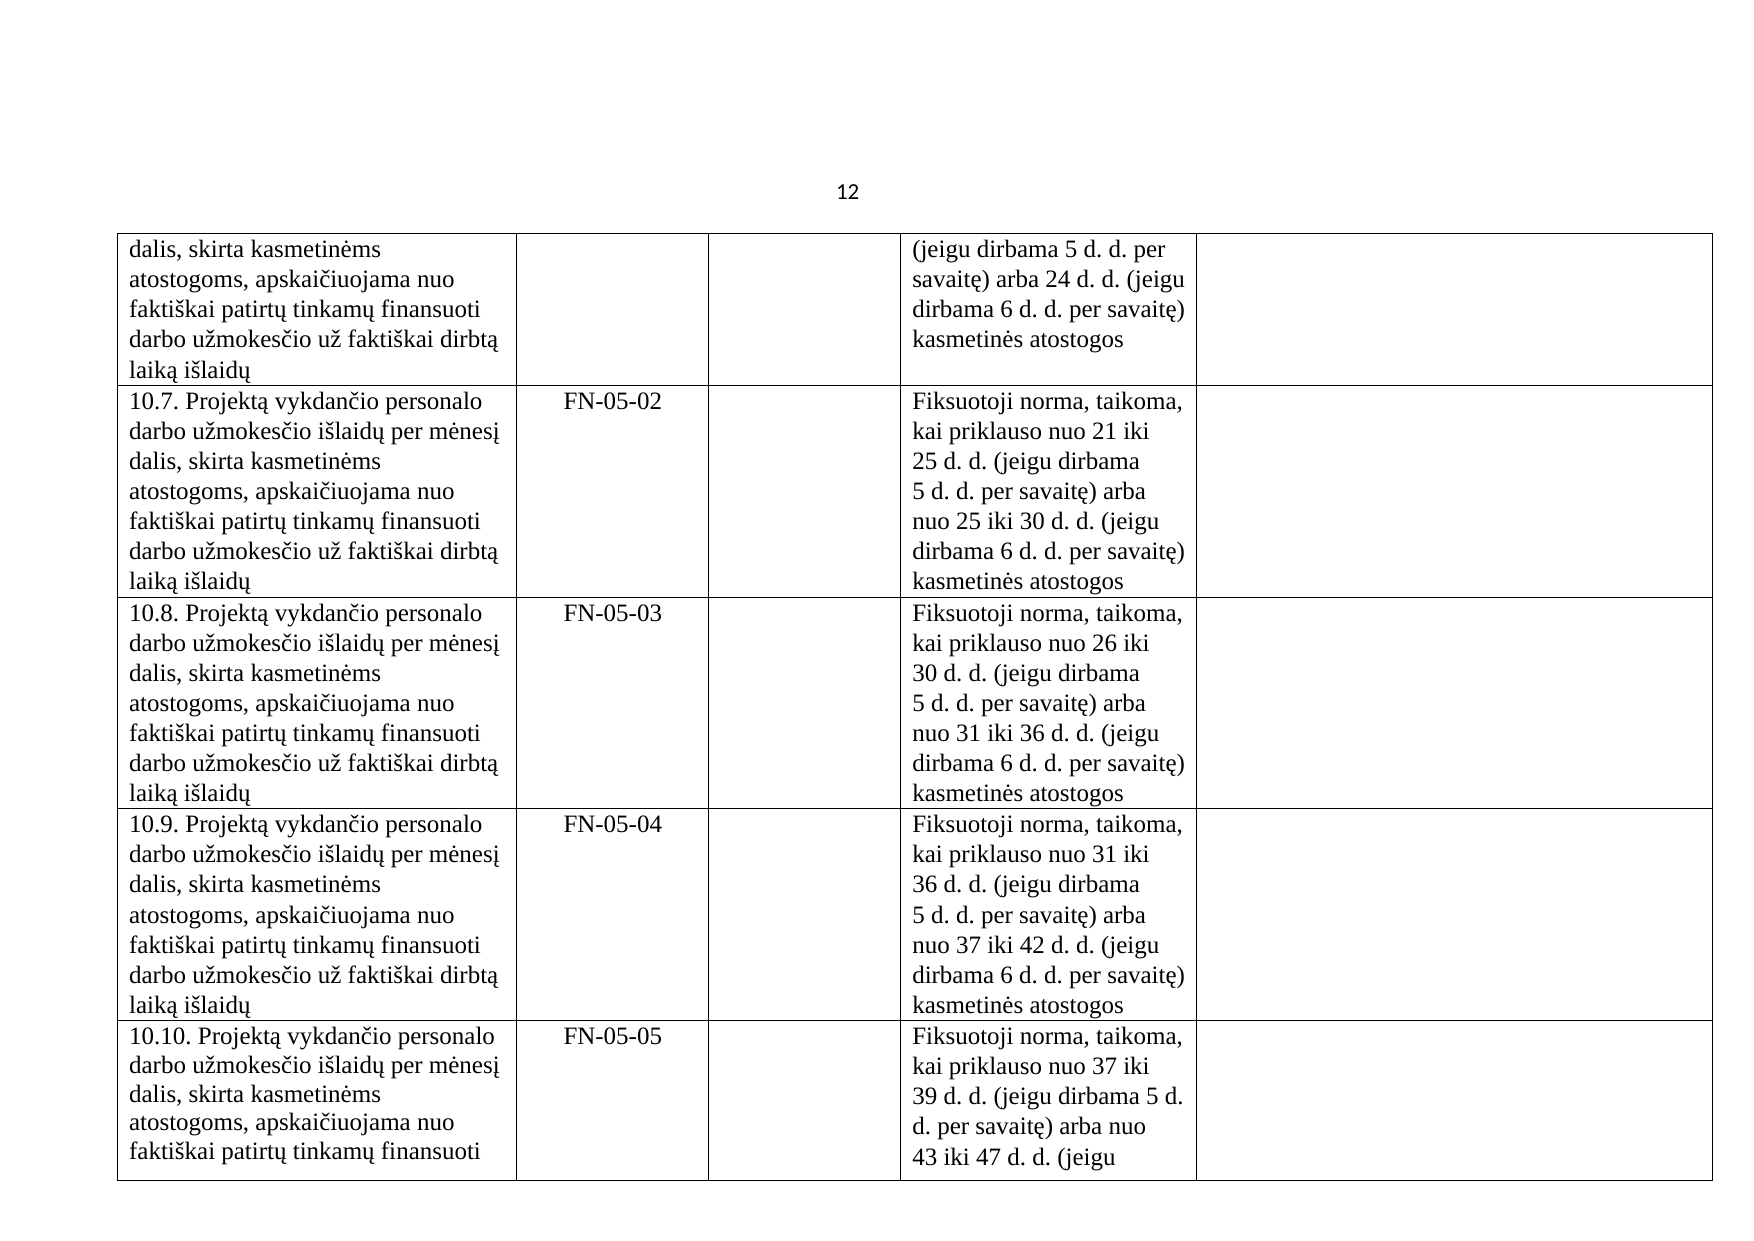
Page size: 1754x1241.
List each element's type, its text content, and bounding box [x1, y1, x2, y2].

table_cell [1197, 386, 1712, 597]
table_cell [709, 809, 900, 1020]
table_cell FN-05-03 [517, 598, 708, 808]
table_cell 10.8. Projektą vykdančio personalo darbo užmokesčio išlaidų per mėnesį dalis, skirta kasmetinėms atostogoms, apskaičiuojama nuo faktiškai patirtų tinkamų finansuoti darbo užmokesčio už faktiškai dirbtą laiką išlaidų [118, 598, 516, 808]
table_cell [1197, 1021, 1712, 1180]
table_cell FN-05-04 [517, 809, 708, 1020]
table_cell Fiksuotoji norma, taikoma, kai priklauso nuo 37 iki 39 d. d. (jeigu dirbama 5 d. d. per savaitę) arba nuo 43 iki 47 d. d. (jeigu [901, 1021, 1196, 1180]
table_cell Fiksuotoji norma, taikoma, kai priklauso nuo 31 iki 36 d. d. (jeigu dirbama 5 d. d. per savaitę) arba nuo 37 iki 42 d. d. (jeigu dirbama 6 d. d. per savaitę) kasmetinės atostogos [901, 809, 1196, 1020]
table_cell [517, 234, 708, 385]
table_cell 10.10. Projektą vykdančio personalo darbo užmokesčio išlaidų per mėnesį dalis, skirta kasmetinėms atostogoms, apskaičiuojama nuo faktiškai patirtų tinkamų finansuoti [118, 1021, 516, 1180]
table_cell [709, 386, 900, 597]
table_cell Fiksuotoji norma, taikoma, kai priklauso nuo 26 iki 30 d. d. (jeigu dirbama 5 d. d. per savaitę) arba nuo 31 iki 36 d. d. (jeigu dirbama 6 d. d. per savaitę) kasmetinės atostogos [901, 598, 1196, 808]
table_cell dalis, skirta kasmetinėms atostogoms, apskaičiuojama nuo faktiškai patirtų tinkamų finansuoti darbo užmokesčio už faktiškai dirbtą laiką išlaidų [118, 234, 516, 385]
table_cell FN-05-02 [517, 386, 708, 597]
table_cell [1197, 598, 1712, 808]
table_cell [1197, 809, 1712, 1020]
table_cell [709, 598, 900, 808]
table_cell (jeigu dirbama 5 d. d. per savaitę) arba 24 d. d. (jeigu dirbama 6 d. d. per savaitę) kasmetinės atostogos [901, 234, 1196, 385]
table_cell [1197, 234, 1712, 385]
table_cell 10.7. Projektą vykdančio personalo darbo užmokesčio išlaidų per mėnesį dalis, skirta kasmetinėms atostogoms, apskaičiuojama nuo faktiškai patirtų tinkamų finansuoti darbo užmokesčio už faktiškai dirbtą laiką išlaidų [118, 386, 516, 597]
table_cell Fiksuotoji norma, taikoma, kai priklauso nuo 21 iki 25 d. d. (jeigu dirbama 5 d. d. per savaitę) arba nuo 25 iki 30 d. d. (jeigu dirbama 6 d. d. per savaitę) kasmetinės atostogos [901, 386, 1196, 597]
table_cell [709, 1021, 900, 1180]
table_cell FN-05-05 [517, 1021, 708, 1180]
table_cell [709, 234, 900, 385]
table_cell 10.9. Projektą vykdančio personalo darbo užmokesčio išlaidų per mėnesį dalis, skirta kasmetinėms atostogoms, apskaičiuojama nuo faktiškai patirtų tinkamų finansuoti darbo užmokesčio už faktiškai dirbtą laiką išlaidų [118, 809, 516, 1020]
